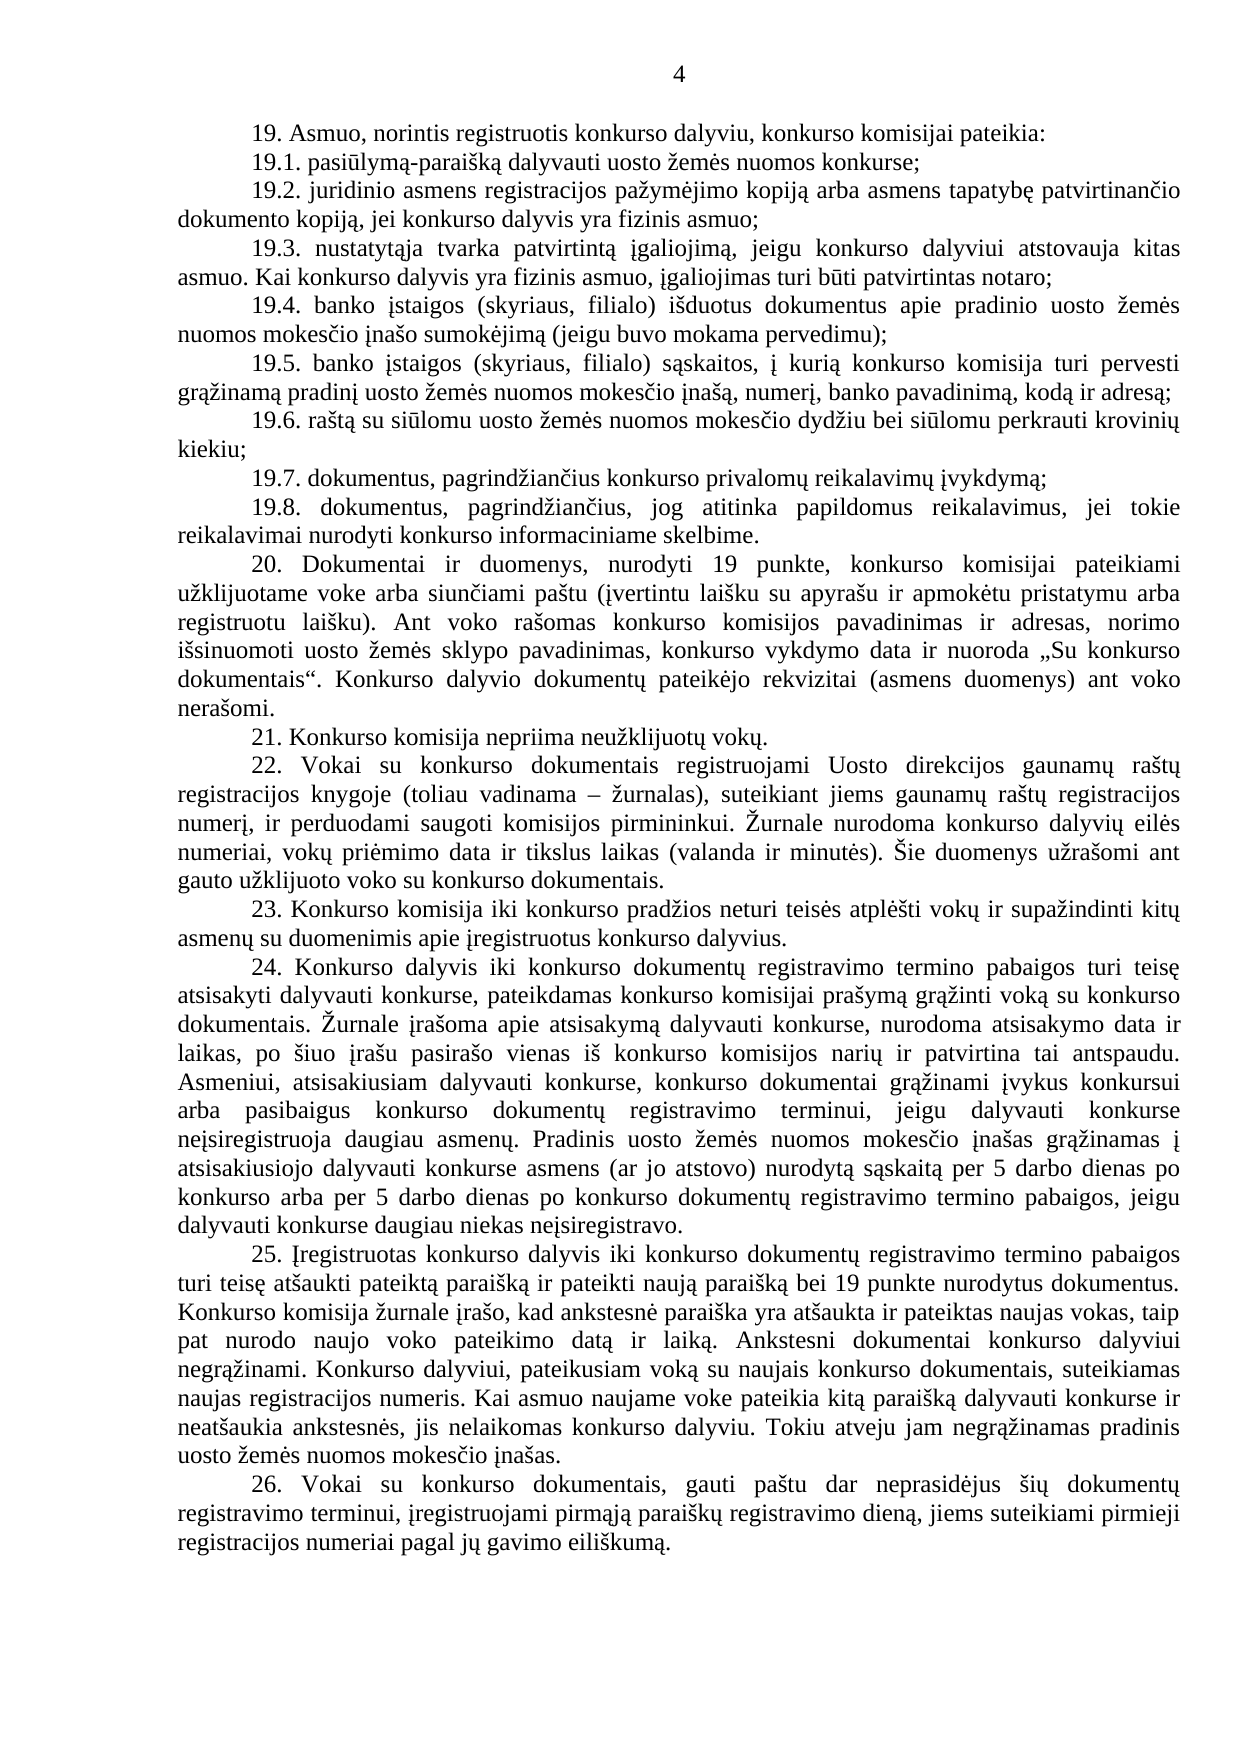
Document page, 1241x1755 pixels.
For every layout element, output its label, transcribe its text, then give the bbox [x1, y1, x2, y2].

text 19.6. raštą su siūlomu uosto žemės nuomos mokesčio dydžiu bei siūlomu perkrauti krovinių kiekiu; [177, 406, 1181, 463]
text 19.8. dokumentus, pagrindžiančius, jog atitinka papildomus reikalavimus, jei tokie reikalavimai nurodyti konkurso informaciniame skelbime. [177, 492, 1181, 549]
text 25. Įregistruotas konkurso dalyvis iki konkurso dokumentų registravimo termino pabaigos turi teisę atšaukti pateiktą paraišką ir pateikti naują paraišką bei 19 punkte nurodytus dokumentus. Konkurso komisija žurnale įrašo, kad ankstesnė paraiška yra atšaukta ir pateiktas naujas vokas, taip pat nurodo naujo voko pateikimo datą ir laiką. Ankstesni dokumentai konkurso dalyviui negrąžinami. Konkurso dalyviui, pateikusiam voką su naujais konkurso dokumentais, suteikiamas naujas registracijos numeris. Kai asmuo naujame voke pateikia kitą paraišką dalyvauti konkurse ir neatšaukia ankstesnės, jis nelaikomas konkurso dalyviu. Tokiu atveju jam negrąžinamas pradinis uosto žemės nuomos mokesčio įnašas. [177, 1239, 1181, 1469]
text 19. Asmuo, norintis registruotis konkurso dalyviu, konkurso komisijai pateikia: [177, 118, 1181, 147]
text 24. Konkurso dalyvis iki konkurso dokumentų registravimo termino pabaigos turi teisę atsisakyti dalyvauti konkurse, pateikdamas konkurso komisijai prašymą grąžinti voką su konkurso dokumentais. Žurnale įrašoma apie atsisakymą dalyvauti konkurse, nurodoma atsisakymo data ir laikas, po šiuo įrašu pasirašo vienas iš konkurso komisijos narių ir patvirtina tai antspaudu. Asmeniui, atsisakiusiam dalyvauti konkurse, konkurso dokumentai grąžinami įvykus konkursui arba pasibaigus konkurso dokumentų registravimo terminui, jeigu dalyvauti konkurse neįsiregistruoja daugiau asmenų. Pradinis uosto žemės nuomos mokesčio įnašas grąžinamas į atsisakiusiojo dalyvauti konkurse asmens (ar jo atstovo) nurodytą sąskaitą per 5 darbo dienas po konkurso arba per 5 darbo dienas po konkurso dokumentų registravimo termino pabaigos, jeigu dalyvauti konkurse daugiau niekas neįsiregistravo. [177, 952, 1181, 1239]
text 19.1. pasiūlymą-paraišką dalyvauti uosto žemės nuomos konkurse; [177, 147, 1181, 176]
text 19.2. juridinio asmens registracijos pažymėjimo kopiją arba asmens tapatybę patvirtinančio dokumento kopiją, jei konkurso dalyvis yra fizinis asmuo; [177, 176, 1181, 233]
text 19.3. nustatytąja tvarka patvirtintą įgaliojimą, jeigu konkurso dalyviui atstovauja kitas asmuo. Kai konkurso dalyvis yra fizinis asmuo, įgaliojimas turi būti patvirtintas notaro; [177, 233, 1181, 291]
text 23. Konkurso komisija iki konkurso pradžios neturi teisės atplėšti vokų ir supažindinti kitų asmenų su duomenimis apie įregistruotus konkurso dalyvius. [177, 894, 1181, 952]
text 19.4. banko įstaigos (skyriaus, filialo) išduotus dokumentus apie pradinio uosto žemės nuomos mokesčio įnašo sumokėjimą (jeigu buvo mokama pervedimu); [177, 291, 1181, 348]
text 26. Vokai su konkurso dokumentais, gauti paštu dar neprasidėjus šių dokumentų registravimo terminui, įregistruojami pirmąją paraiškų registravimo dieną, jiems suteikiami pirmieji registracijos numeriai pagal jų gavimo eiliškumą. [177, 1469, 1181, 1556]
text 20. Dokumentai ir duomenys, nurodyti 19 punkte, konkurso komisijai pateikiami užklijuotame voke arba siunčiami paštu (įvertintu laišku su apyrašu ir apmokėtu pristatymu arba registruotu laišku). Ant voko rašomas konkurso komisijos pavadinimas ir adresas, norimo išsinuomoti uosto žemės sklypo pavadinimas, konkurso vykdymo data ir nuoroda „Su konkurso dokumentais“. Konkurso dalyvio dokumentų pateikėjo rekvizitai (asmens duomenys) ant voko nerašomi. [177, 549, 1181, 722]
text 19.5. banko įstaigos (skyriaus, filialo) sąskaitos, į kurią konkurso komisija turi pervesti grąžinamą pradinį uosto žemės nuomos mokesčio įnašą, numerį, banko pavadinimą, kodą ir adresą; [177, 348, 1181, 406]
text 22. Vokai su konkurso dokumentais registruojami Uosto direkcijos gaunamų raštų registracijos knygoje (toliau vadinama – žurnalas), suteikiant jiems gaunamų raštų registracijos numerį, ir perduodami saugoti komisijos pirmininkui. Žurnale nurodoma konkurso dalyvių eilės numeriai, vokų priėmimo data ir tikslus laikas (valanda ir minutės). Šie duomenys užrašomi ant gauto užklijuoto voko su konkurso dokumentais. [177, 751, 1181, 894]
text 21. Konkurso komisija nepriima neužklijuotų vokų. [177, 722, 1181, 751]
text 19.7. dokumentus, pagrindžiančius konkurso privalomų reikalavimų įvykdymą; [177, 463, 1181, 492]
